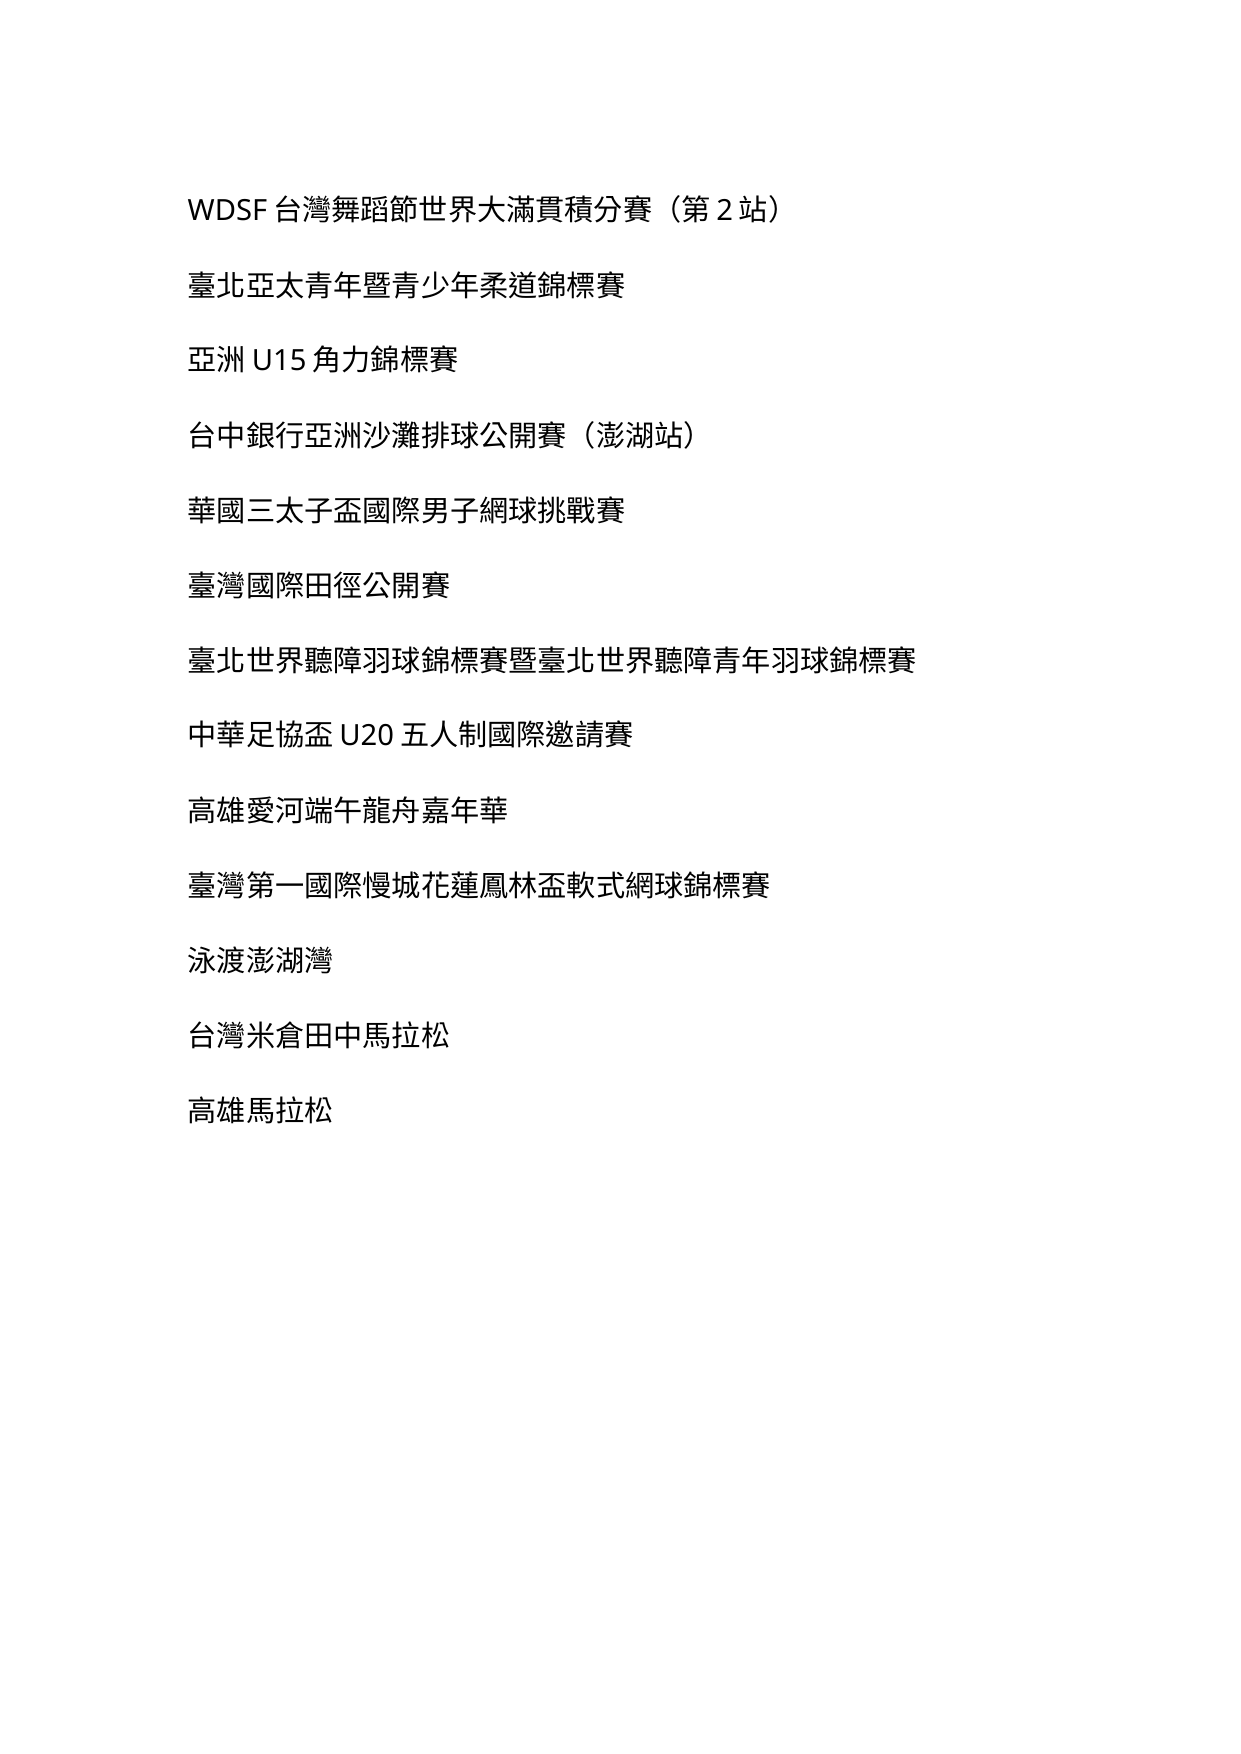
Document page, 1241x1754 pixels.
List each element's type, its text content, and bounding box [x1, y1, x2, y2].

text 臺灣第一國際慢城花蓮鳳林盃軟式網球錦標賽 [187, 839, 1053, 914]
text 台灣米倉田中馬拉松 [187, 989, 1053, 1064]
text 台中銀行亞洲沙灘排球公開賽（澎湖站） [187, 389, 1053, 464]
text 泳渡澎湖灣 [187, 914, 1053, 989]
text 華國三太子盃國際男子網球挑戰賽 [187, 464, 1053, 539]
text 中華足協盃U20五人制國際邀請賽 [187, 689, 1053, 764]
text 臺灣國際田徑公開賽 [187, 539, 1053, 614]
text 亞洲U15角力錦標賽 [187, 314, 1053, 389]
text 臺北世界聽障羽球錦標賽暨臺北世界聽障青年羽球錦標賽 [187, 614, 1053, 689]
text 臺北亞太青年暨青少年柔道錦標賽 [187, 239, 1053, 314]
text 高雄馬拉松 [187, 1064, 1053, 1139]
text 高雄愛河端午龍舟嘉年華 [187, 764, 1053, 839]
text WDSF台灣舞蹈節世界大滿貫積分賽（第2站） [187, 164, 1053, 239]
